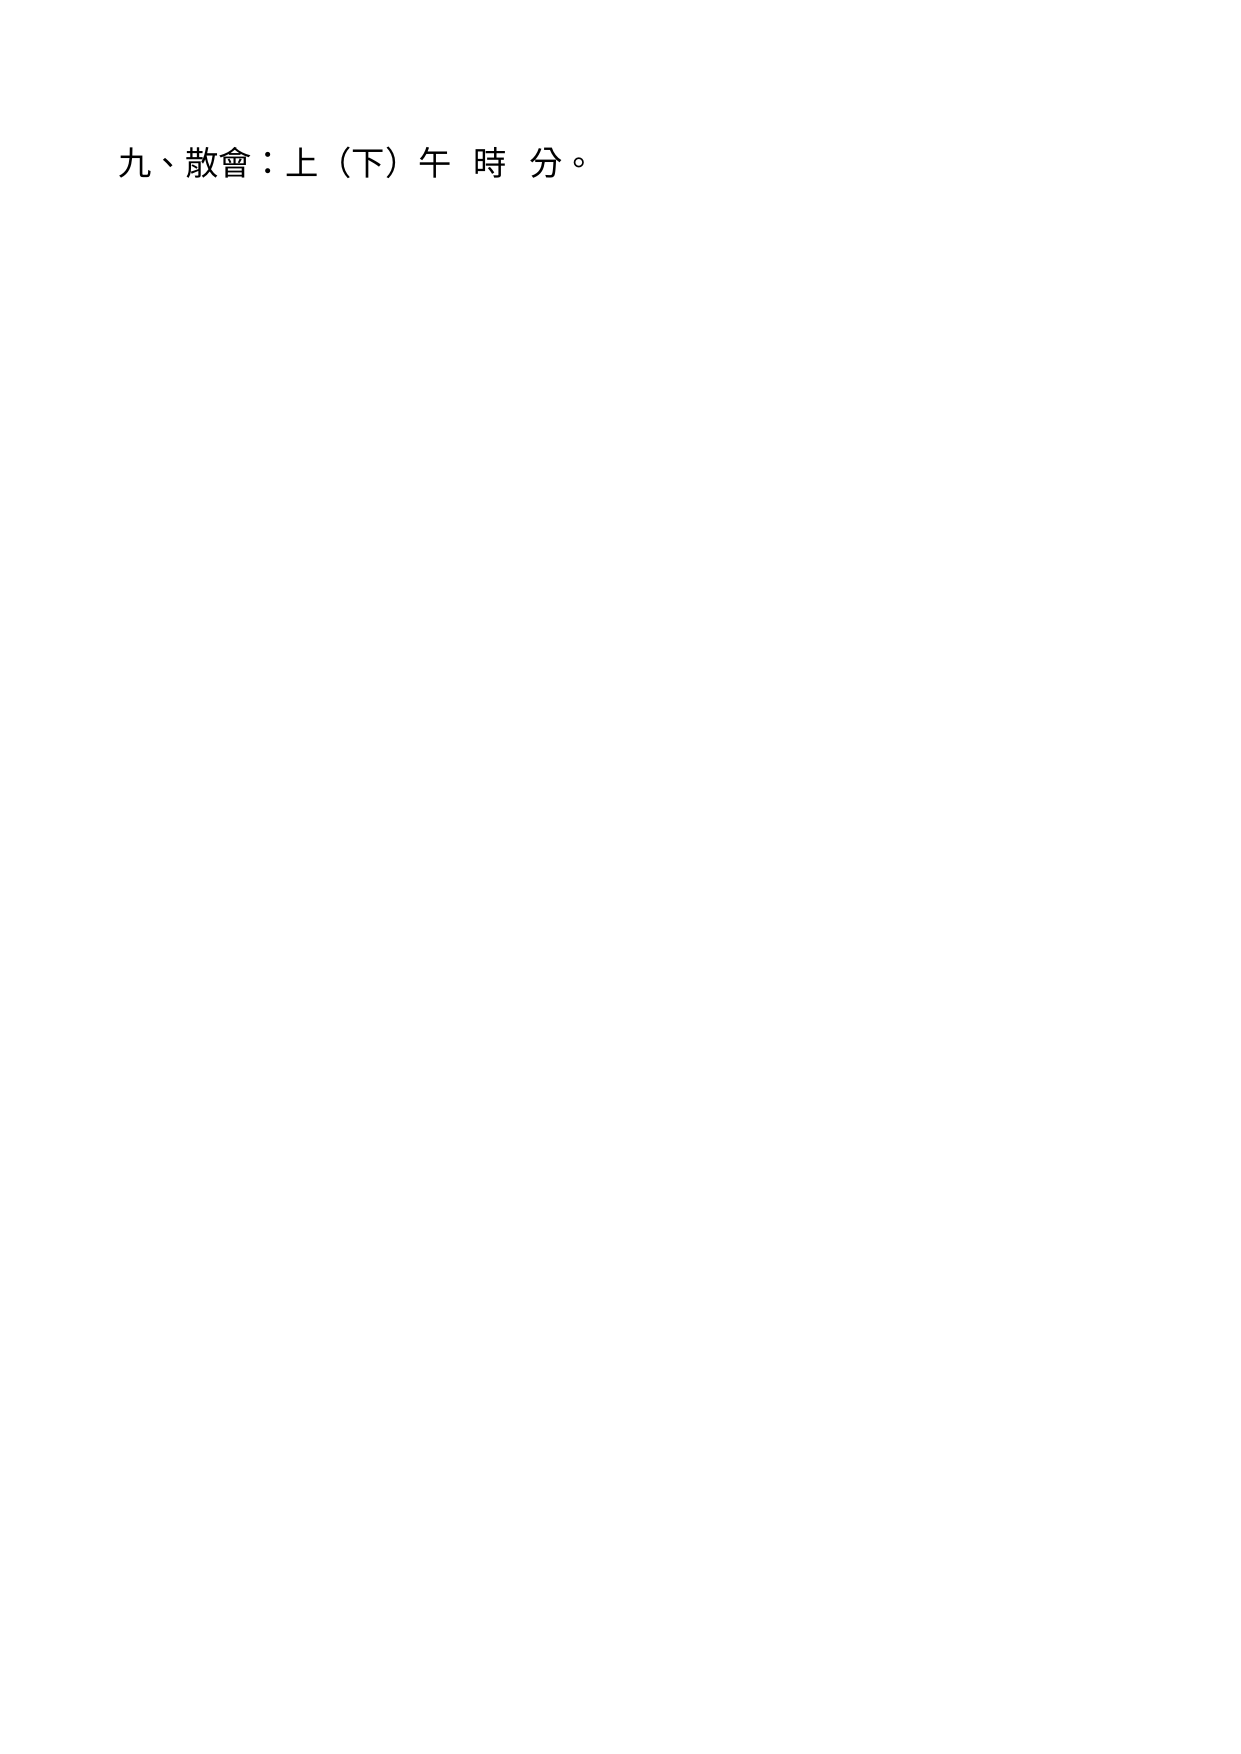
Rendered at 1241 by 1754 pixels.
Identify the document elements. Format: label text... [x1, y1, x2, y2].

text 九、散會：上（下）午 時 分。 [118, 123, 1122, 198]
